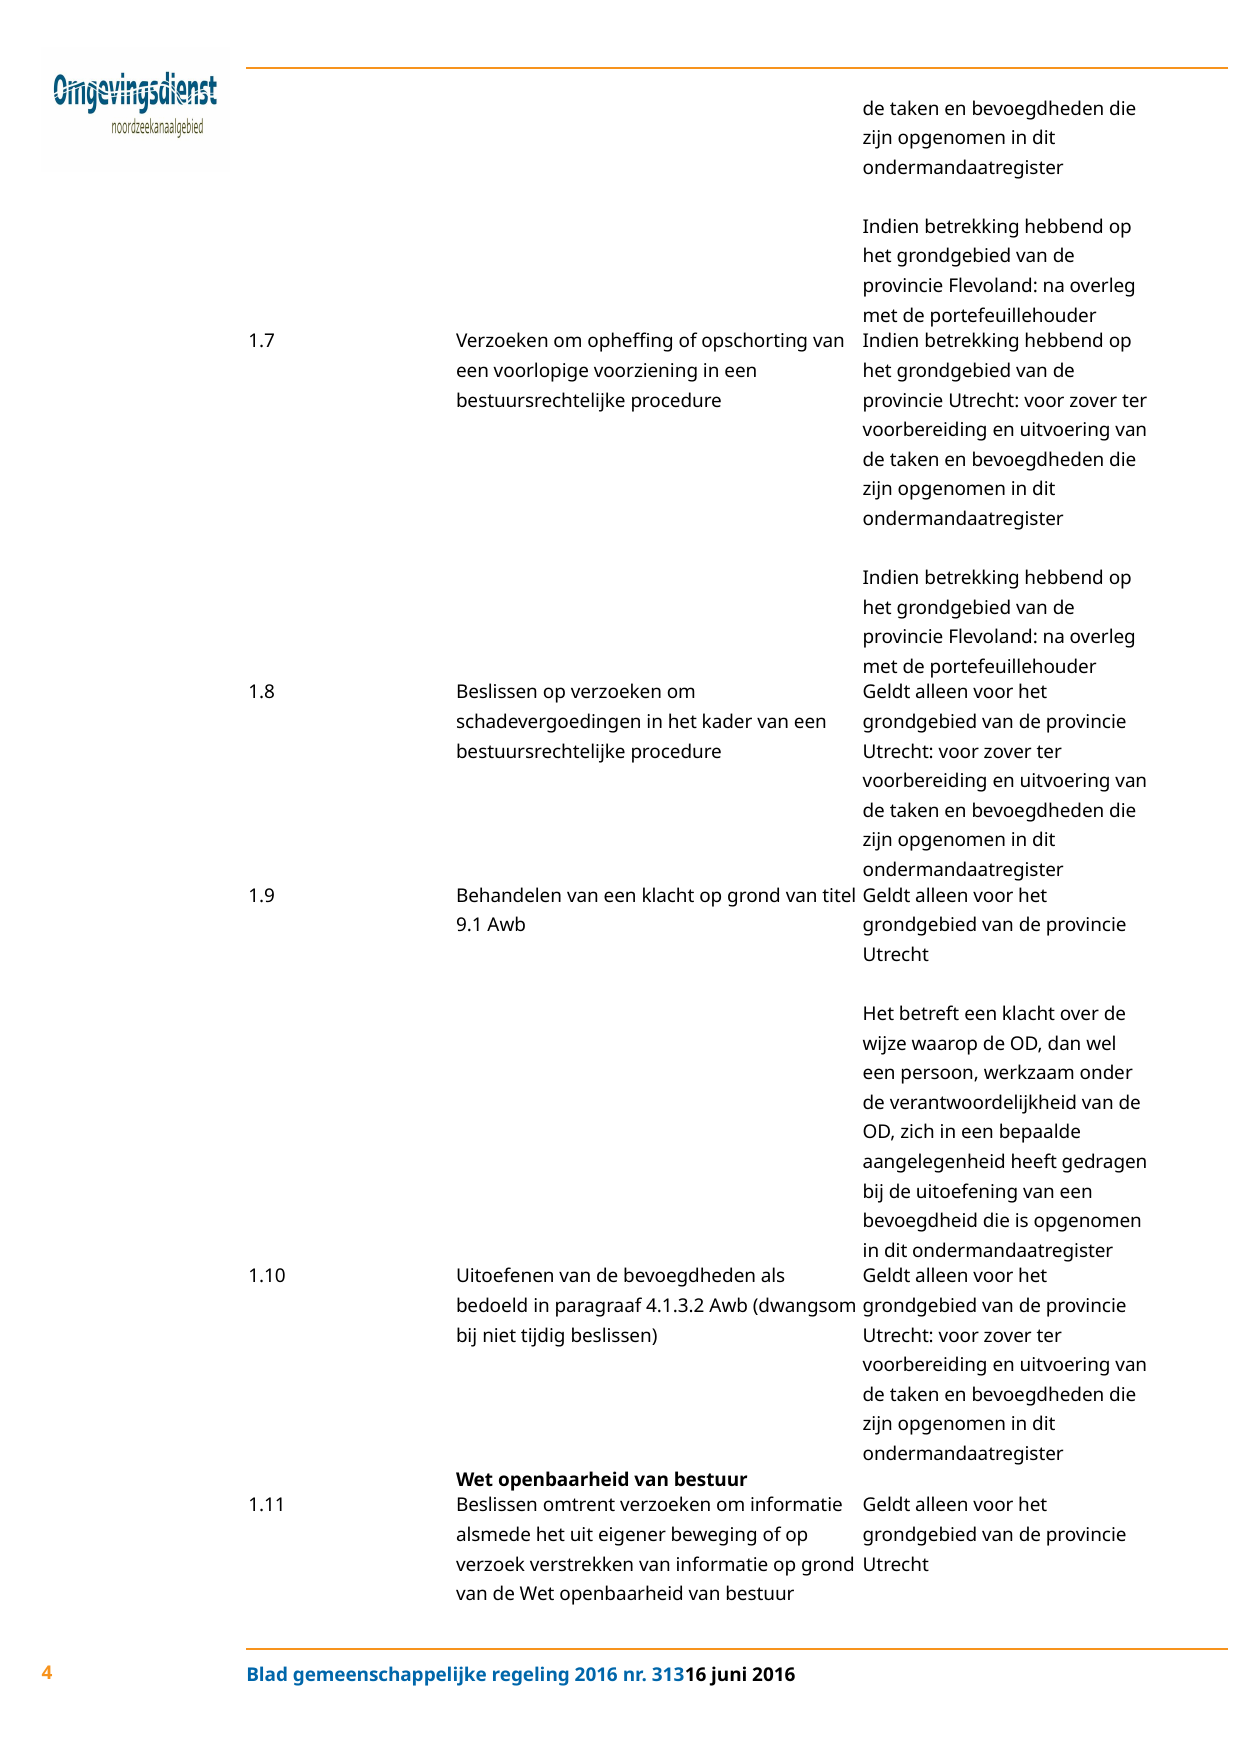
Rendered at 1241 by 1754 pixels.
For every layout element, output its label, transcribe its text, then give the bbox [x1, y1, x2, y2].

table_cell Indien betrekking hebbend op het grondgebied van de provincie Utrecht: voor zover ter voorbereiding en uitvoering van de taken en bevoegdheden die zijn opgenomen in dit ondermandaatregister Indien betrekking hebbend op het grondgebied van de provincie Flevoland: na overleg met de portefeuillehouder [863, 328, 1152, 679]
table_cell 1.10 [248, 1263, 456, 1466]
table_cell 1.11 [248, 1492, 456, 1606]
table_cell de taken en bevoegdheden die zijn opgenomen in dit ondermandaatregister Indien betrekking hebbend op het grondgebied van de provincie Flevoland: na overleg met de portefeuillehouder [863, 95, 1152, 328]
table_cell Behandelen van een klacht op grond van titel 9.1 Awb [456, 882, 862, 1263]
table_cell 1.9 [248, 882, 456, 1263]
table_cell [248, 1466, 456, 1492]
table_cell Uitoefenen van de bevoegdheden als bedoeld in paragraaf 4.1.3.2 Awb (dwangsom bij niet tijdig beslissen) [456, 1263, 862, 1466]
table_cell 1.8 [248, 679, 456, 882]
table_cell [456, 95, 862, 328]
table_cell [863, 1466, 1152, 1492]
table_cell Wet openbaarheid van bestuur [456, 1466, 862, 1492]
table_cell Verzoeken om opheffing of opschorting van een voorlopige voorziening in een bestuursrechtelijke procedure [456, 328, 862, 679]
table_cell [248, 95, 456, 328]
table_cell Beslissen omtrent verzoeken om informatie alsmede het uit eigener beweging of op verzoek verstrekken van informatie op grond van de Wet openbaarheid van bestuur [456, 1492, 862, 1606]
picture [41, 47, 231, 172]
table_cell Geldt alleen voor het grondgebied van de provincie Utrecht: voor zover ter voorbereiding en uitvoering van de taken en bevoegdheden die zijn opgenomen in dit ondermandaatregister [863, 1263, 1152, 1466]
table_cell Geldt alleen voor het grondgebied van de provincie Utrecht Het betreft een klacht over de wijze waarop de OD, dan wel een persoon, werkzaam onder de verantwoordelijkheid van de OD, zich in een bepaalde aangelegenheid heeft gedragen bij de uitoefening van een bevoegdheid die is opgenomen in dit ondermandaatregister [863, 882, 1152, 1263]
table_cell Geldt alleen voor het grondgebied van de provincie Utrecht: voor zover ter voorbereiding en uitvoering van de taken en bevoegdheden die zijn opgenomen in dit ondermandaatregister [863, 679, 1152, 882]
table_cell Beslissen op verzoeken om schadevergoedingen in het kader van een bestuursrechtelijke procedure [456, 679, 862, 882]
table_cell Geldt alleen voor het grondgebied van de provincie Utrecht [863, 1492, 1152, 1606]
table_cell 1.7 [248, 328, 456, 679]
